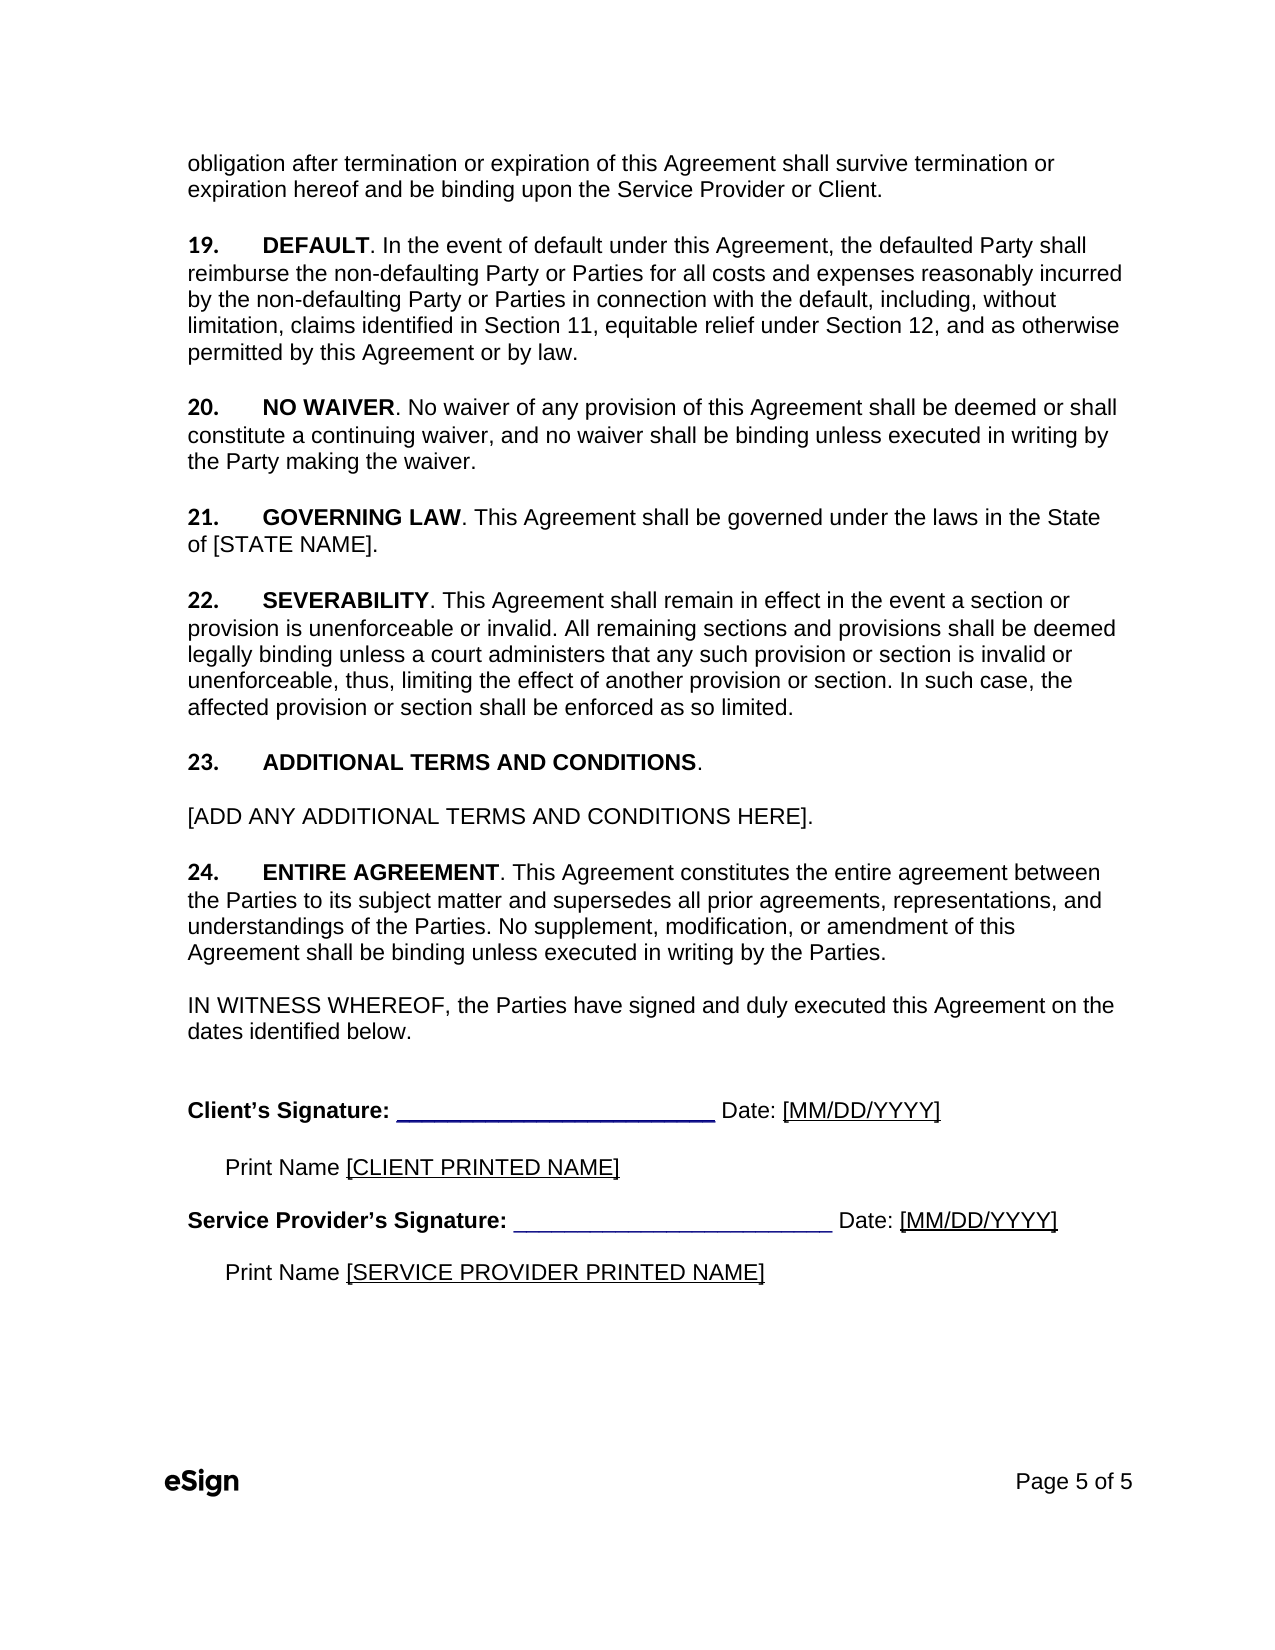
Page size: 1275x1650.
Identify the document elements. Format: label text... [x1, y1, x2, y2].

list ENTIRE AGREEMENT. This Agreement constitutes the entire agreement between the Parties to its subject matter and supersedes all prior agreements, representations, and understandings of the Parties. No supplement, modification, or amendment of this Agreement shall be binding unless executed in writing by the Parties. [187, 856, 1125, 966]
list GOVERNING LAW. This Agreement shall be governed under the laws in the State of [STATE NAME]. [187, 501, 1125, 558]
list Client’s Signature: _________________________ Date: [MM/DD/YYYY] [187, 1097, 1125, 1124]
list Print Name [SERVICE PROVIDER PRINTED NAME] [225, 1259, 1125, 1286]
list [ADD ANY ADDITIONAL TERMS AND CONDITIONS HERE]. [187, 803, 1125, 830]
list obligation after termination or expiration of this Agreement shall survive termination or expiration hereof and be binding upon the Service Provider or Client. [187, 150, 1125, 203]
list NO WAIVER. No waiver of any provision of this Agreement shall be deemed or shall constitute a continuing waiver, and no waiver shall be binding unless executed in writing by the Party making the waiver. [187, 391, 1125, 474]
list ADDITIONAL TERMS AND CONDITIONS. [187, 746, 1125, 777]
list SEVERABILITY. This Agreement shall remain in effect in the event a section or provision is unenforceable or invalid. All remaining sections and provisions shall be deemed legally binding unless a court administers that any such provision or section is invalid or unenforceable, thus, limiting the effect of another provision or section. In such case, the affected provision or section shall be enforced as so limited. [187, 584, 1125, 720]
list Print Name [CLIENT PRINTED NAME] [225, 1154, 1125, 1180]
list Service Provider’s Signature: _________________________ Date: [MM/DD/YYYY] [187, 1207, 1125, 1233]
list DEFAULT. In the event of default under this Agreement, the defaulted Party shall reimburse the non-defaulting Party or Parties for all costs and expenses reasonably incurred by the non-defaulting Party or Parties in connection with the default, including, without limitation, claims identified in Section 11, equitable relief under Section 12, and as otherwise permitted by this Agreement or by law. [187, 229, 1125, 365]
text IN WITNESS WHEREOF, the Parties have signed and duly executed this Agreement on the dates identified below. [187, 992, 1125, 1045]
